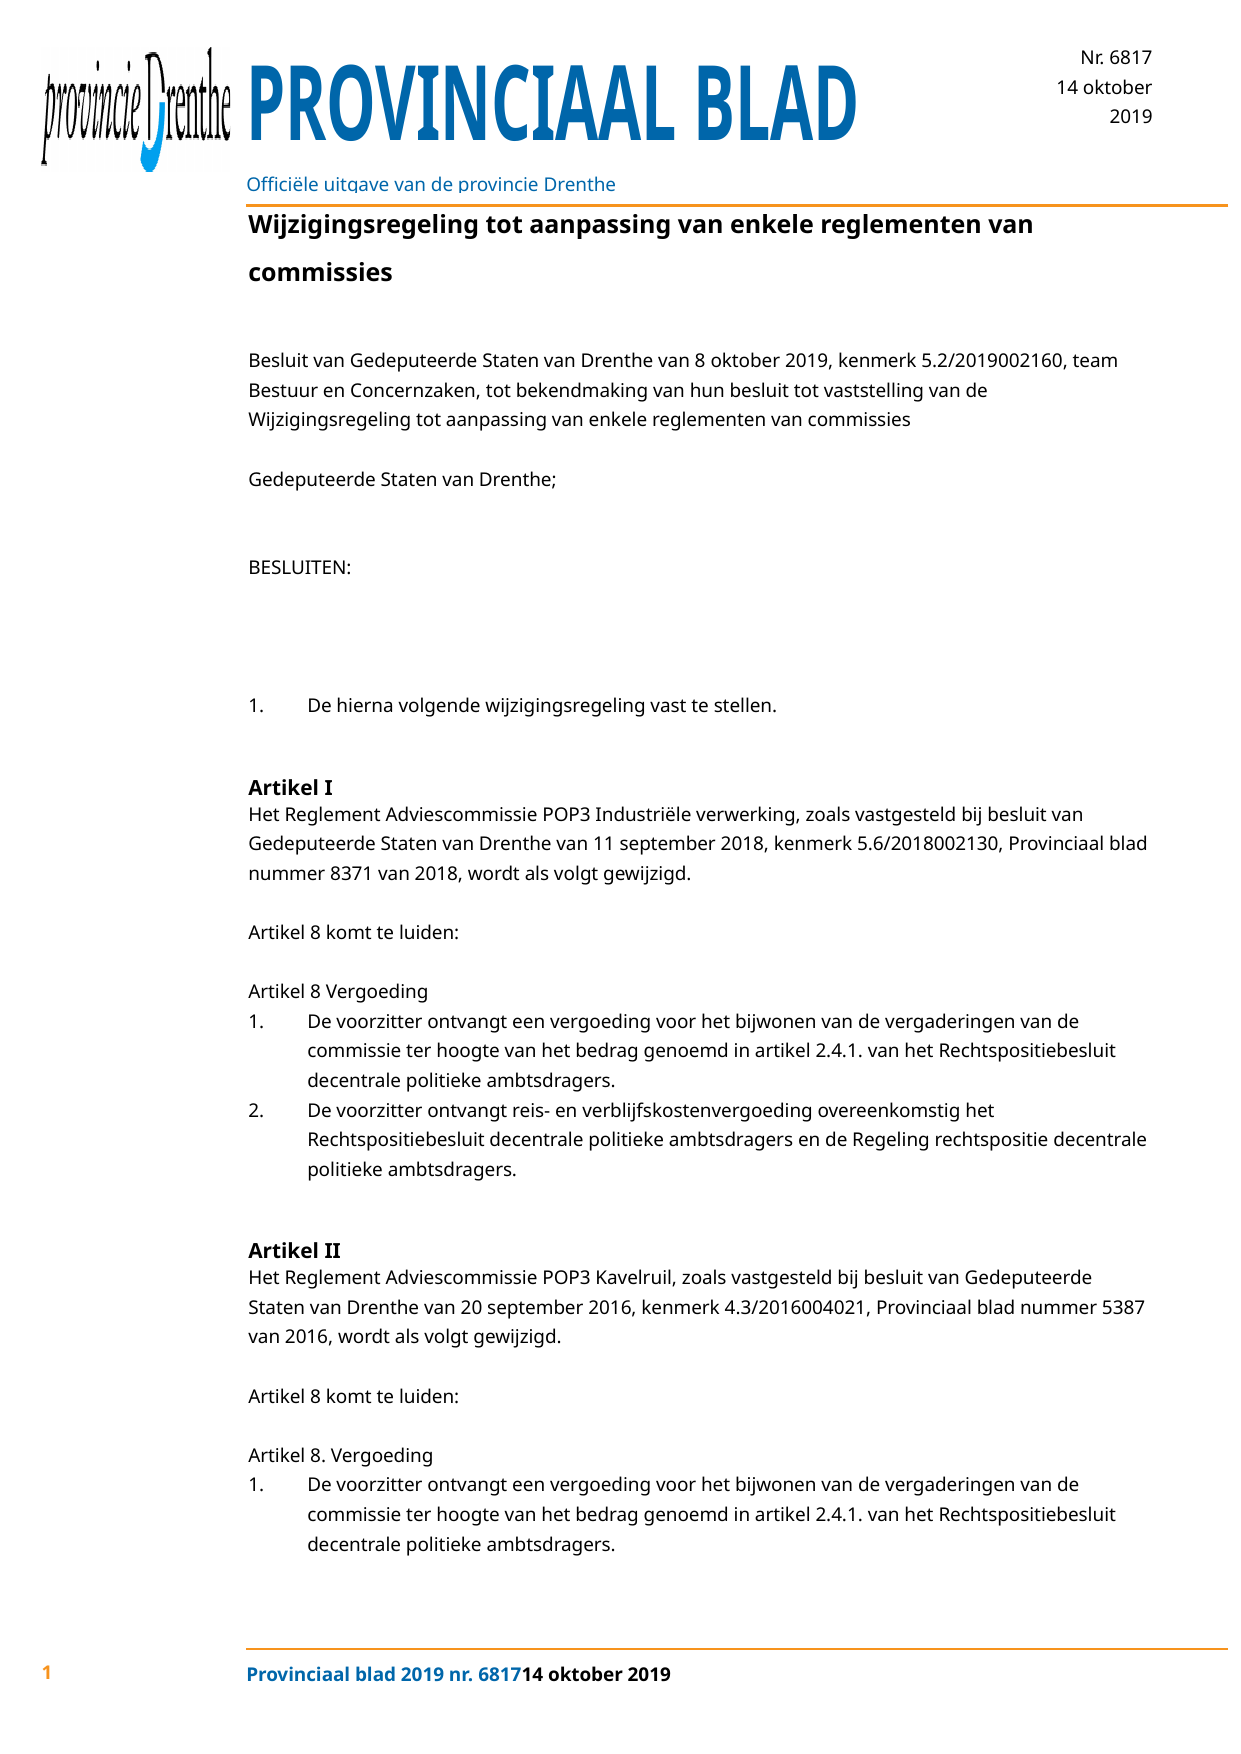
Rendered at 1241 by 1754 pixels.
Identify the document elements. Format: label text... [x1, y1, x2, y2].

text Besluit van Gedeputeerde Staten van Drenthe van 8 oktober 2019, kenmerk 5.2/2019002160, team Bestuur en Concernzaken, tot bekendmaking van hun besluit tot vaststelling van de Wijzigingsregeling tot aanpassing van enkele reglementen van commissies [248, 347, 1152, 432]
text Het Reglement Adviescommissie POP3 Industriële verwerking, zoals vastgesteld bij besluit van Gedeputeerde Staten van Drenthe van 11 september 2018, kenmerk 5.6/2018002130, Provinciaal blad nummer 8371 van 2018, wordt als volgt gewijzigd. [248, 801, 1152, 886]
text Wijzigingsregeling tot aanpassing van enkele reglementen van commissies [248, 207, 1152, 288]
text Artikel II [248, 1236, 1152, 1264]
text Het Reglement Adviescommissie POP3 Kavelruil, zoals vastgesteld bij besluit van Gedeputeerde Staten van Drenthe van 20 september 2016, kenmerk 4.3/2016004021, Provinciaal blad nummer 5387 van 2016, wordt als volgt gewijzigd. [248, 1264, 1152, 1349]
text Artikel 8 komt te luiden: [248, 1383, 1152, 1408]
picture [41, 47, 231, 172]
text Artikel 8. Vergoeding [248, 1442, 1152, 1468]
list De hierna volgende wijzigingsregeling vast te stellen. [248, 693, 1152, 718]
list De voorzitter ontvangt een vergoeding voor het bijwonen van de vergaderingen van de commissie ter hoogte van het bedrag genoemd in artikel 2.4.1. van het Rechtspositiebesluit decentrale politieke ambtsdragers. [248, 1008, 1152, 1093]
list De voorzitter ontvangt reis- en verblijfskostenvergoeding overeenkomstig het Rechtspositiebesluit decentrale politieke ambtsdragers en de Regeling rechtspositie decentrale politieke ambtsdragers. [248, 1097, 1152, 1182]
text Gedeputeerde Staten van Drenthe; [248, 466, 1152, 492]
text Artikel I [248, 773, 1152, 801]
text Artikel 8 komt te luiden: [248, 919, 1152, 945]
text Artikel 8 Vergoeding [248, 978, 1152, 1004]
text BESLUITEN: [248, 554, 1152, 580]
list De voorzitter ontvangt een vergoeding voor het bijwonen van de vergaderingen van de commissie ter hoogte van het bedrag genoemd in artikel 2.4.1. van het Rechtspositiebesluit decentrale politieke ambtsdragers. [248, 1472, 1152, 1556]
